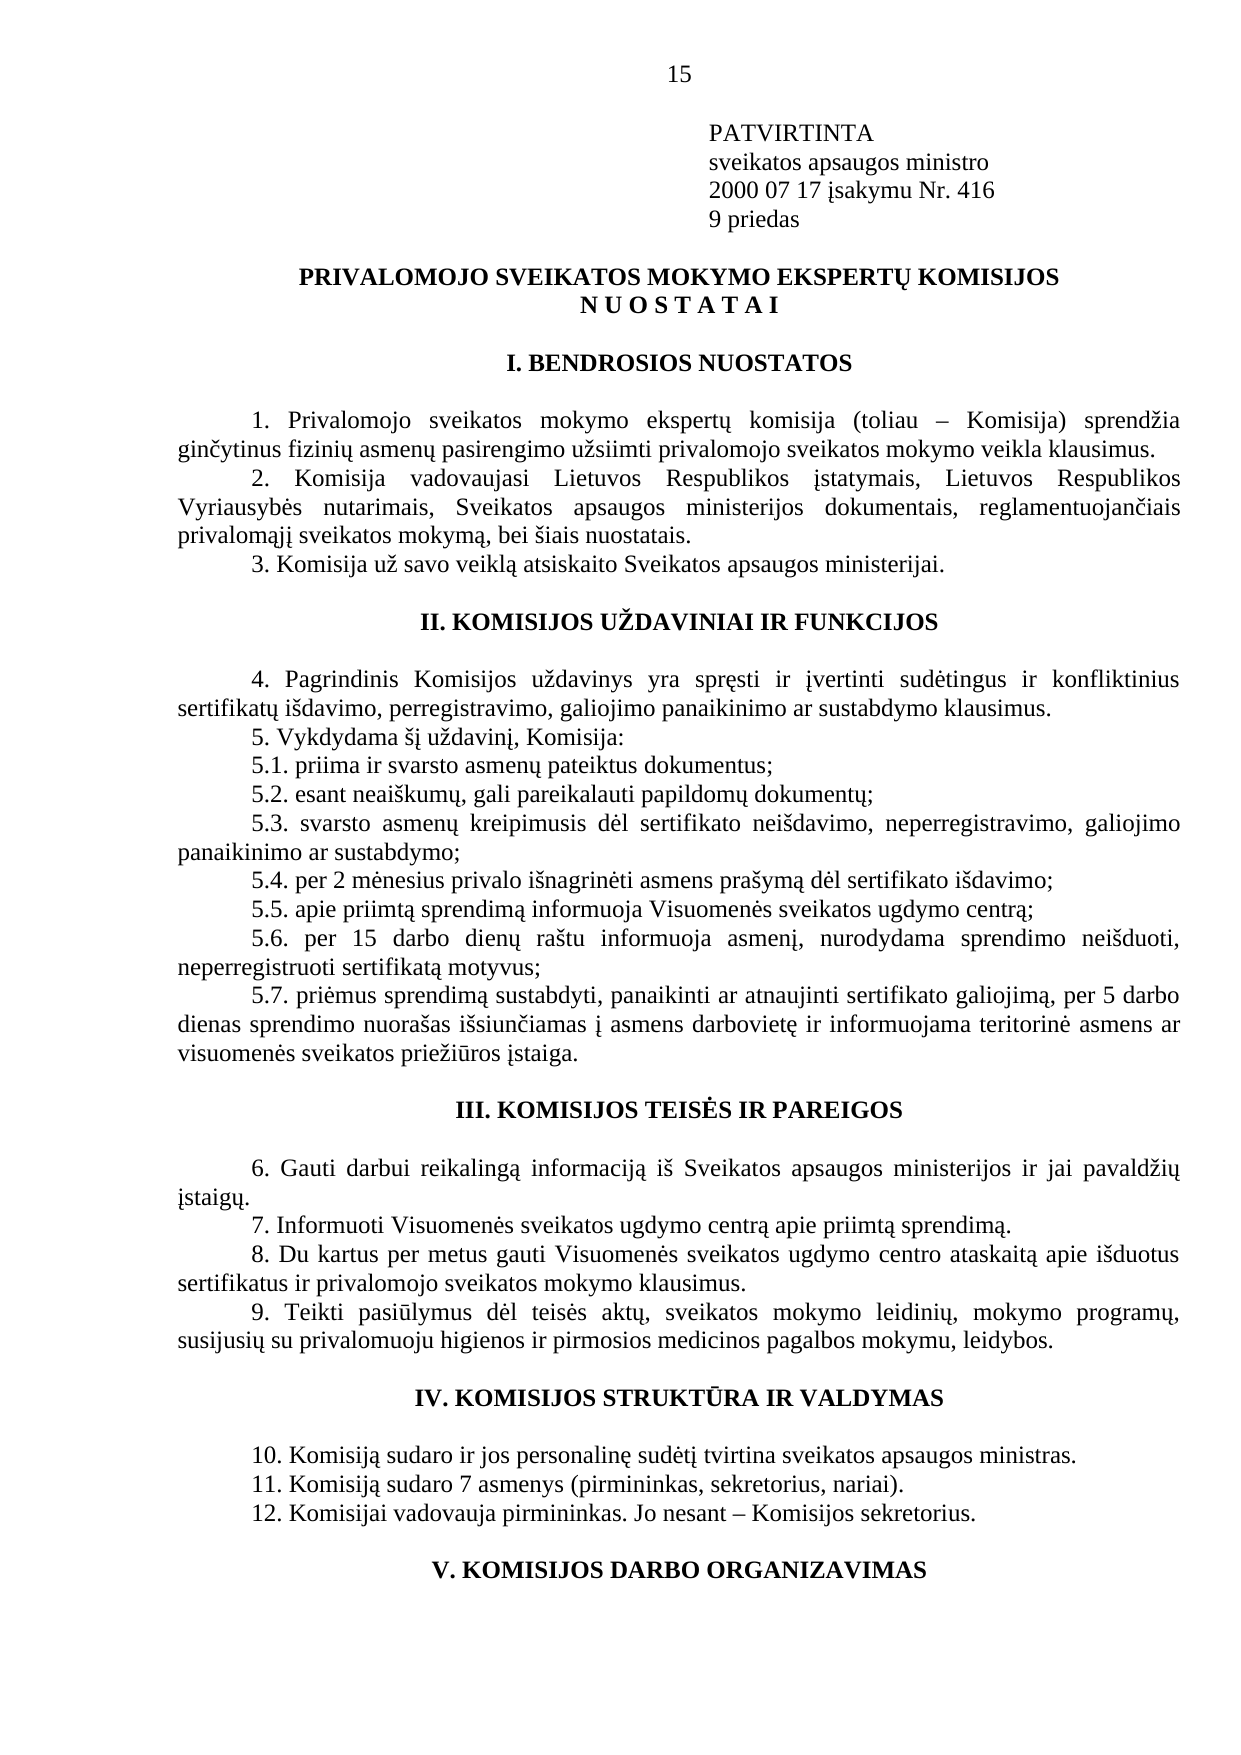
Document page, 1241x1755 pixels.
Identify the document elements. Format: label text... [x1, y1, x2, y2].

text 5.4. per 2 mėnesius privalo išnagrinėti asmens prašymą dėl sertifikato išdavimo; [177, 866, 1181, 894]
text 5.7. priėmus sprendimą sustabdyti, panaikinti ar atnaujinti sertifikato galiojimą, per 5 darbo dienas sprendimo nuorašas išsiunčiamas į asmens darbovietę ir informuojama teritorinė asmens ar visuomenės sveikatos priežiūros įstaiga. [177, 981, 1181, 1067]
text 5. Vykdydama šį uždavinį, Komisija: [177, 722, 1181, 751]
text 8. Du kartus per metus gauti Visuomenės sveikatos ugdymo centro ataskaitą apie išduotus sertifikatus ir privalomojo sveikatos mokymo klausimus. [177, 1239, 1181, 1297]
text II. KOMISIJOS UŽDAVINIAI IR FUNKCIJOS [177, 607, 1181, 636]
text 5.6. per 15 darbo dienų raštu informuoja asmenį, nurodydama sprendimo neišduoti, neperregistruoti sertifikatą motyvus; [177, 923, 1181, 981]
text 3. Komisija už savo veiklą atsiskaito Sveikatos apsaugos ministerijai. [177, 549, 1181, 578]
text 5.5. apie priimtą sprendimą informuoja Visuomenės sveikatos ugdymo centrą; [177, 894, 1181, 923]
text PRIVALOMOJO SVEIKATOS MOKYMO EKSPERTŲ KOMISIJOS [177, 262, 1181, 291]
text 7. Informuoti Visuomenės sveikatos ugdymo centrą apie priimtą sprendimą. [177, 1211, 1181, 1239]
text PATVIRTINTA [177, 118, 1181, 147]
text I. BENDROSIOS NUOSTATOS [177, 348, 1181, 377]
text 2000 07 17 įsakymu Nr. 416 [177, 176, 1181, 204]
text sveikatos apsaugos ministro [177, 147, 1181, 176]
text NUOSTATAI [177, 291, 1181, 319]
text 9. Teikti pasiūlymus dėl teisės aktų, sveikatos mokymo leidinių, mokymo programų, susijusių su privalomuoju higienos ir pirmosios medicinos pagalbos mokymu, leidybos. [177, 1297, 1181, 1354]
text V. KOMISIJOS DARBO ORGANIZAVIMAS [177, 1556, 1181, 1584]
text 12. Komisijai vadovauja pirmininkas. Jo nesant – Komisijos sekretorius. [177, 1498, 1181, 1527]
text 9 priedas [177, 204, 1181, 233]
text 5.2. esant neaiškumų, gali pareikalauti papildomų dokumentų; [177, 779, 1181, 808]
text 6. Gauti darbui reikalingą informaciją iš Sveikatos apsaugos ministerijos ir jai pavaldžių įstaigų. [177, 1153, 1181, 1211]
text III. KOMISIJOS TEISĖS IR PAREIGOS [177, 1096, 1181, 1124]
text 10. Komisiją sudaro ir jos personalinę sudėtį tvirtina sveikatos apsaugos ministras. [177, 1441, 1181, 1469]
text 1. Privalomojo sveikatos mokymo ekspertų komisija (toliau – Komisija) sprendžia ginčytinus fizinių asmenų pasirengimo užsiimti privalomojo sveikatos mokymo veikla klausimus. [177, 406, 1181, 463]
text 5.3. svarsto asmenų kreipimusis dėl sertifikato neišdavimo, neperregistravimo, galiojimo panaikinimo ar sustabdymo; [177, 808, 1181, 866]
text 4. Pagrindinis Komisijos uždavinys yra spręsti ir įvertinti sudėtingus ir konfliktinius sertifikatų išdavimo, perregistravimo, galiojimo panaikinimo ar sustabdymo klausimus. [177, 664, 1181, 722]
text IV. KOMISIJOS STRUKTŪRA IR VALDYMAS [177, 1383, 1181, 1412]
text 11. Komisiją sudaro 7 asmenys (pirmininkas, sekretorius, nariai). [177, 1469, 1181, 1498]
text 5.1. priima ir svarsto asmenų pateiktus dokumentus; [177, 751, 1181, 779]
text 2. Komisija vadovaujasi Lietuvos Respublikos įstatymais, Lietuvos Respublikos Vyriausybės nutarimais, Sveikatos apsaugos ministerijos dokumentais, reglamentuojančiais privalomąjį sveikatos mokymą, bei šiais nuostatais. [177, 463, 1181, 549]
